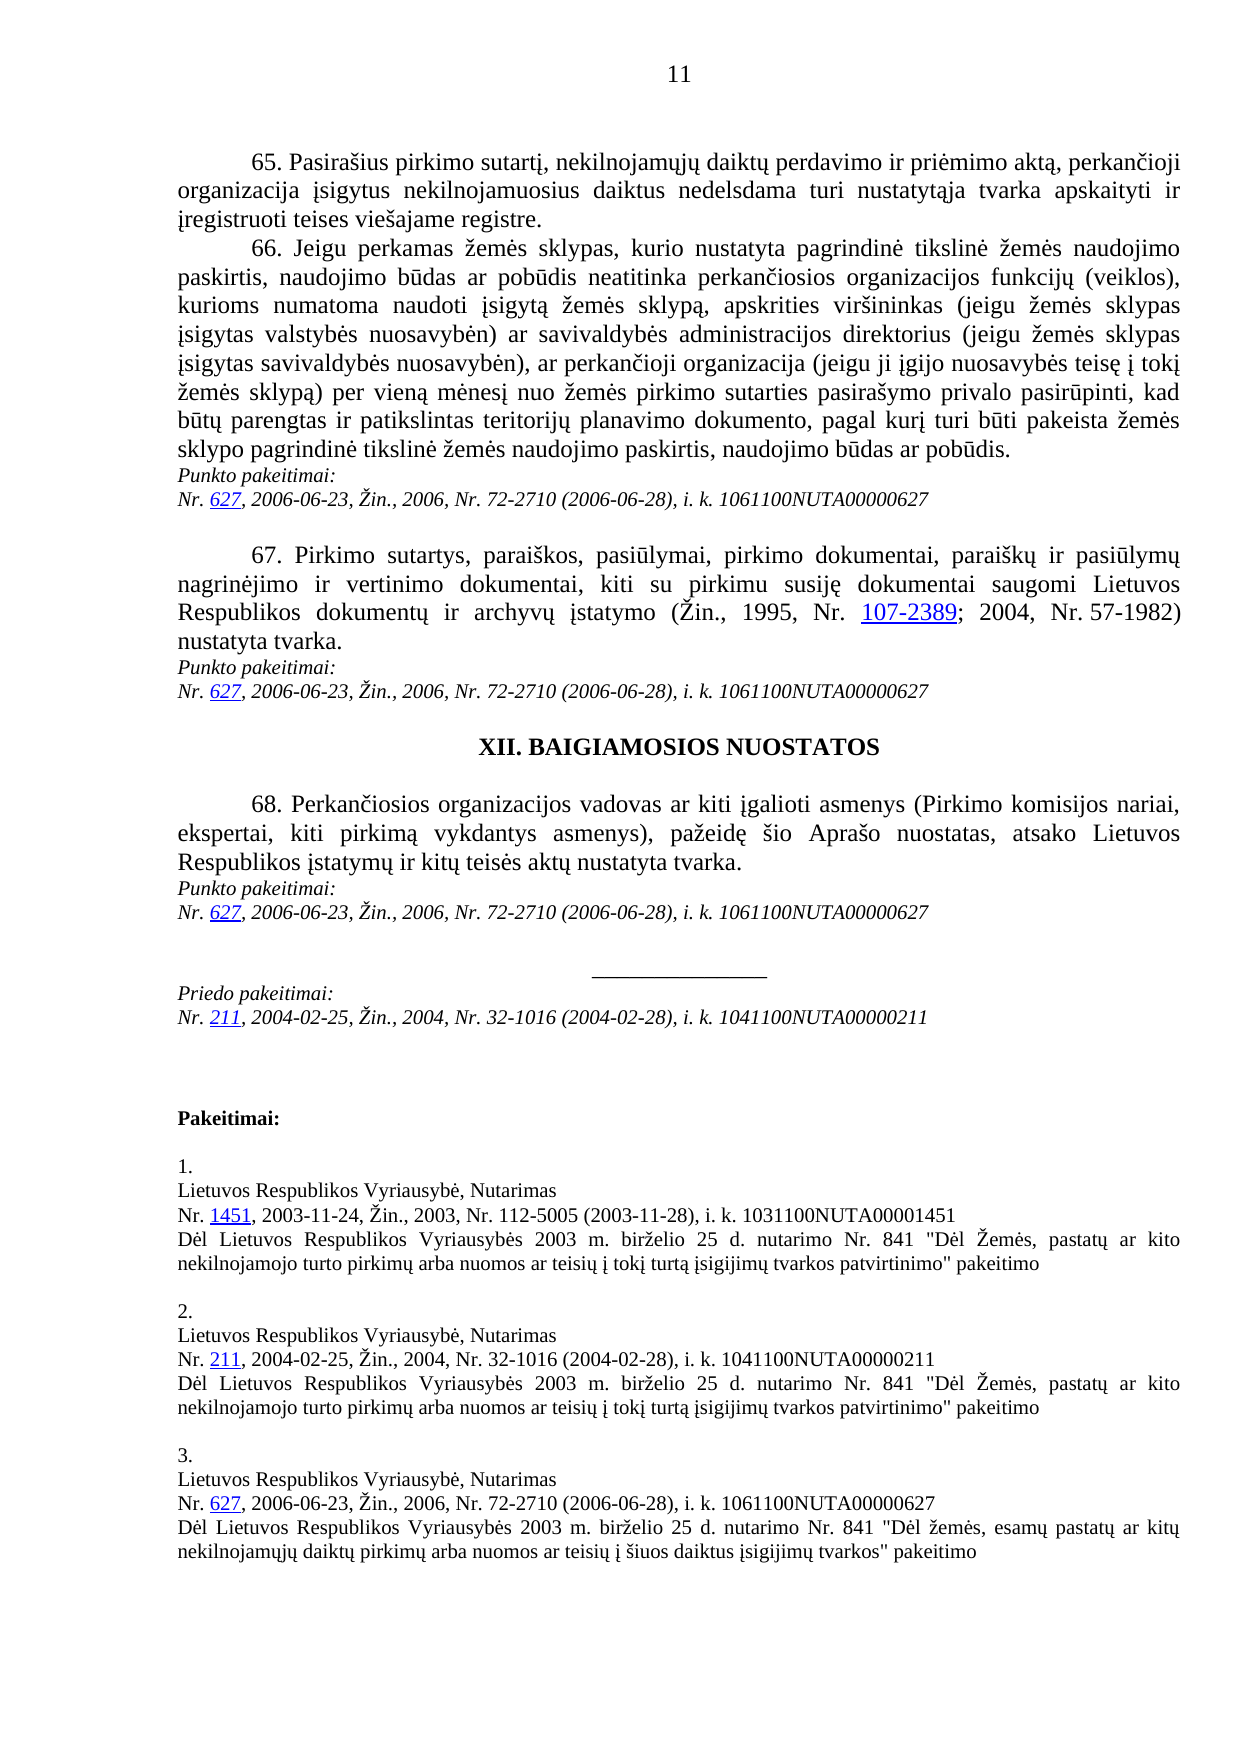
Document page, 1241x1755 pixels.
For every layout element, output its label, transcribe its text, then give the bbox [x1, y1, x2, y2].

text 67. Pirkimo sutartys, paraiškos, pasiūlymai, pirkimo dokumentai, paraiškų ir pasiūlymų nagrinėjimo ir vertinimo dokumentai, kiti su pirkimu susiję dokumentai saugomi Lietuvos Respublikos dokumentų ir archyvų įstatymo (Žin., 1995, Nr. 107-2389; 2004, Nr. 57-1982) nustatyta tvarka. [177, 540, 1181, 655]
text 65. Pasirašius pirkimo sutartį, nekilnojamųjų daiktų perdavimo ir priėmimo aktą, perkančioji organizacija įsigytus nekilnojamuosius daiktus nedelsdama turi nustatytąja tvarka apskaityti ir įregistruoti teises viešajame registre. [177, 147, 1181, 233]
text Nr. 627, 2006-06-23, Žin., 2006, Nr. 72-2710 (2006-06-28), i. k. 1061100NUTA00000627 [177, 900, 1181, 924]
text Punkto pakeitimai: [177, 655, 1181, 679]
text Nr. 211, 2004-02-25, Žin., 2004, Nr. 32-1016 (2004-02-28), i. k. 1041100NUTA00000211 [177, 1347, 1181, 1371]
text 3. [177, 1443, 1181, 1467]
text Priedo pakeitimai: [177, 981, 1181, 1005]
text XII. BAIGIAMOSIOS NUOSTATOS [177, 732, 1181, 761]
text Nr. 627, 2006-06-23, Žin., 2006, Nr. 72-2710 (2006-06-28), i. k. 1061100NUTA00000627 [177, 487, 1181, 511]
text 1. [177, 1154, 1181, 1178]
text Dėl Lietuvos Respublikos Vyriausybės 2003 m. birželio 25 d. nutarimo Nr. 841 "Dėl žemės, esamų pastatų ar kitų nekilnojamųjų daiktų pirkimų arba nuomos ar teisių į šiuos daiktus įsigijimų tvarkos" pakeitimo [177, 1515, 1181, 1563]
text 68. Perkančiosios organizacijos vadovas ar kiti įgalioti asmenys (Pirkimo komisijos nariai, ekspertai, kiti pirkimą vykdantys asmenys), pažeidę šio Aprašo nuostatas, atsako Lietuvos Respublikos įstatymų ir kitų teisės aktų nustatyta tvarka. [177, 789, 1181, 876]
text ______________ [177, 952, 1181, 981]
text Nr. 211, 2004-02-25, Žin., 2004, Nr. 32-1016 (2004-02-28), i. k. 1041100NUTA00000211 [177, 1005, 1181, 1029]
text Nr. 627, 2006-06-23, Žin., 2006, Nr. 72-2710 (2006-06-28), i. k. 1061100NUTA00000627 [177, 1491, 1181, 1515]
text 2. [177, 1299, 1181, 1323]
text Pakeitimai: [177, 1106, 1181, 1130]
text 66. Jeigu perkamas žemės sklypas, kurio nustatyta pagrindinė tikslinė žemės naudojimo paskirtis, naudojimo būdas ar pobūdis neatitinka perkančiosios organizacijos funkcijų (veiklos), kurioms numatoma naudoti įsigytą žemės sklypą, apskrities viršininkas (jeigu žemės sklypas įsigytas valstybės nuosavybėn) ar savivaldybės administracijos direktorius (jeigu žemės sklypas įsigytas savivaldybės nuosavybėn), ar perkančioji organizacija (jeigu ji įgijo nuosavybės teisę į tokį žemės sklypą) per vieną mėnesį nuo žemės pirkimo sutarties pasirašymo privalo pasirūpinti, kad būtų parengtas ir patikslintas teritorijų planavimo dokumento, pagal kurį turi būti pakeista žemės sklypo pagrindinė tikslinė žemės naudojimo paskirtis, naudojimo būdas ar pobūdis. [177, 233, 1181, 463]
text Lietuvos Respublikos Vyriausybė, Nutarimas [177, 1323, 1181, 1347]
text Lietuvos Respublikos Vyriausybė, Nutarimas [177, 1467, 1181, 1491]
text Nr. 1451, 2003-11-24, Žin., 2003, Nr. 112-5005 (2003-11-28), i. k. 1031100NUTA00001451 [177, 1202, 1181, 1227]
text Punkto pakeitimai: [177, 876, 1181, 900]
text Lietuvos Respublikos Vyriausybė, Nutarimas [177, 1178, 1181, 1202]
text Nr. 627, 2006-06-23, Žin., 2006, Nr. 72-2710 (2006-06-28), i. k. 1061100NUTA00000627 [177, 679, 1181, 703]
text Dėl Lietuvos Respublikos Vyriausybės 2003 m. birželio 25 d. nutarimo Nr. 841 "Dėl Žemės, pastatų ar kito nekilnojamojo turto pirkimų arba nuomos ar teisių į tokį turtą įsigijimų tvarkos patvirtinimo" pakeitimo [177, 1227, 1181, 1275]
text Punkto pakeitimai: [177, 463, 1181, 487]
text Dėl Lietuvos Respublikos Vyriausybės 2003 m. birželio 25 d. nutarimo Nr. 841 "Dėl Žemės, pastatų ar kito nekilnojamojo turto pirkimų arba nuomos ar teisių į tokį turtą įsigijimų tvarkos patvirtinimo" pakeitimo [177, 1371, 1181, 1419]
